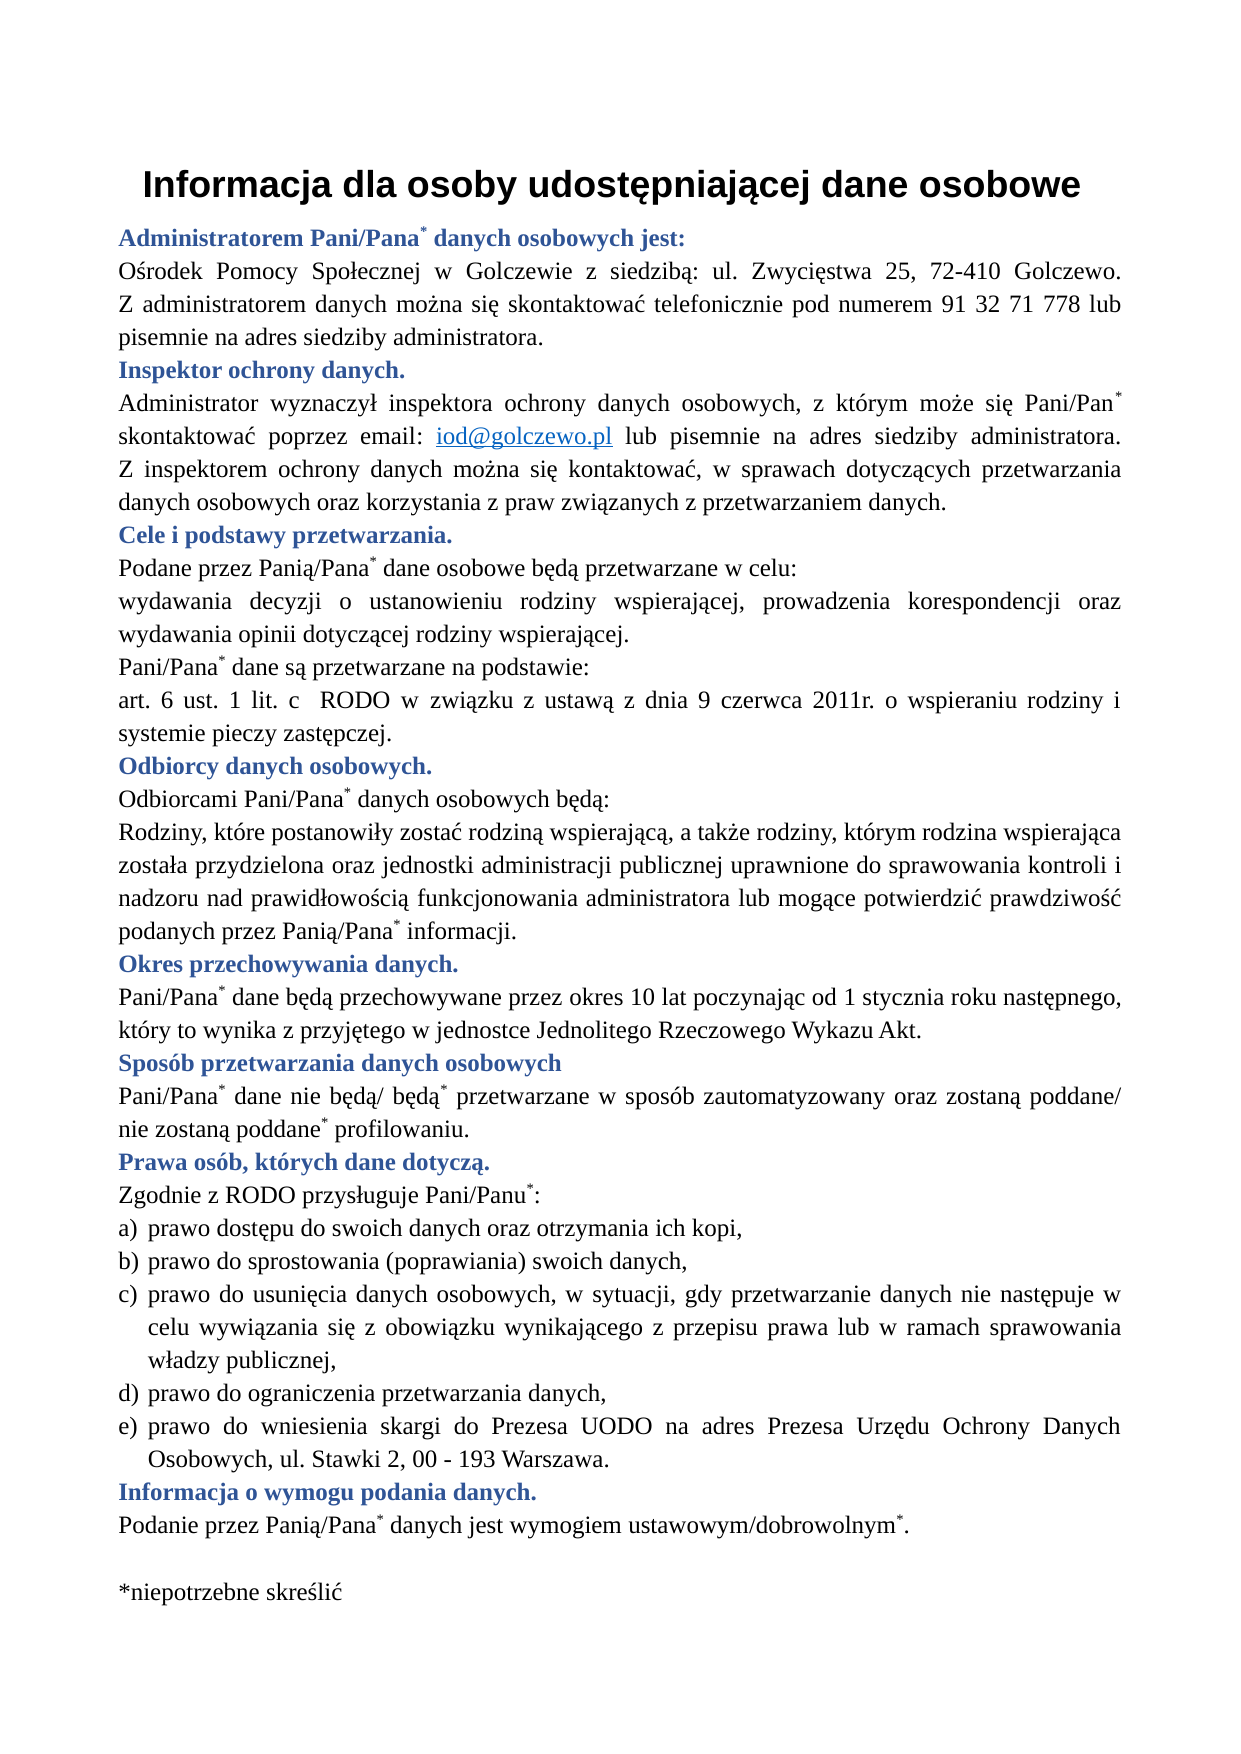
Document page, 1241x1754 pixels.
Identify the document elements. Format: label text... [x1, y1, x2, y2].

list prawo do usunięcia danych osobowych, w sytuacji, gdy przetwarzanie danych nie następuje w celu wywiązania się z obowiązku wynikającego z przepisu prawa lub w ramach sprawowania władzy publicznej, [118, 1279, 1122, 1374]
text Ośrodek Pomocy Społecznej w Golczewie z siedzibą: ul. Zwycięstwa 25, 72-410 Golczewo. Z administratorem danych można się skontaktować telefonicznie pod numerem 91 32 71 778 lub pisemnie na adres siedziby administratora. [118, 256, 1122, 351]
text Cele i podstawy przetwarzania. [118, 520, 1122, 549]
text Podanie przez Panią/Pana* danych jest wymogiem ustawowym/dobrowolnym*. [118, 1511, 1122, 1539]
text Odbiorcami Pani/Pana* danych osobowych będą: [118, 784, 1122, 813]
text Administratorem Pani/Pana* danych osobowych jest: [118, 223, 1122, 251]
text art. 6 ust. 1 lit. c RODO w związku z ustawą z dnia 9 czerwca 2011r. o wspieraniu rodziny i systemie pieczy zastępczej. [118, 685, 1122, 747]
text Zgodnie z RODO przysługuje Pani/Panu*: [118, 1180, 1122, 1209]
list prawo dostępu do swoich danych oraz otrzymania ich kopi, [118, 1213, 1122, 1242]
text Pani/Pana* dane będą przechowywane przez okres 10 lat poczynając od 1 stycznia roku następnego, który to wynika z przyjętego w jednostce Jednolitego Rzeczowego Wykazu Akt. [118, 982, 1122, 1044]
text Informacja o wymogu podania danych. [118, 1477, 1122, 1506]
text Sposób przetwarzania danych osobowych [118, 1048, 1122, 1077]
text Podane przez Panią/Pana* dane osobowe będą przetwarzane w celu: [118, 553, 1122, 582]
text Pani/Pana* dane nie będą/ będą* przetwarzane w sposób zautomatyzowany oraz zostaną poddane/ nie zostaną poddane* profilowaniu. [118, 1081, 1122, 1143]
text Administrator wyznaczył inspektora ochrony danych osobowych, z którym może się Pani/Pan* skontaktować poprzez email: iod@golczewo.pl lub pisemnie na adres siedziby administratora. Z inspektorem ochrony danych można się kontaktować, w sprawach dotyczących przetwarzania danych osobowych oraz korzystania z praw związanych z przetwarzaniem danych. [118, 388, 1122, 516]
text *niepotrzebne skreślić [118, 1577, 1122, 1605]
text Okres przechowywania danych. [118, 949, 1122, 978]
text Pani/Pana* dane są przetwarzane na podstawie: [118, 652, 1122, 681]
text Inspektor ochrony danych. [118, 355, 1122, 383]
text Rodziny, które postanowiły zostać rodziną wspierającą, a także rodziny, którym rodzina wspierająca została przydzielona oraz jednostki administracji publicznej uprawnione do sprawowania kontroli i nadzoru nad prawidłowością funkcjonowania administratora lub mogące potwierdzić prawdziwość podanych przez Panią/Pana* informacji. [118, 817, 1122, 945]
list prawo do wniesienia skargi do Prezesa UODO na adres Prezesa Urzędu Ochrony Danych Osobowych, ul. Stawki 2, 00 - 193 Warszawa. [118, 1411, 1122, 1473]
title Informacja dla osoby udostępniającej dane osobowe [118, 143, 1122, 210]
list prawo do sprostowania (poprawiania) swoich danych, [118, 1246, 1122, 1275]
text Prawa osób, których dane dotyczą. [118, 1147, 1122, 1176]
list prawo do ograniczenia przetwarzania danych, [118, 1378, 1122, 1407]
text Odbiorcy danych osobowych. [118, 751, 1122, 780]
text wydawania decyzji o ustanowieniu rodziny wspierającej, prowadzenia korespondencji oraz wydawania opinii dotyczącej rodziny wspierającej. [118, 586, 1122, 648]
